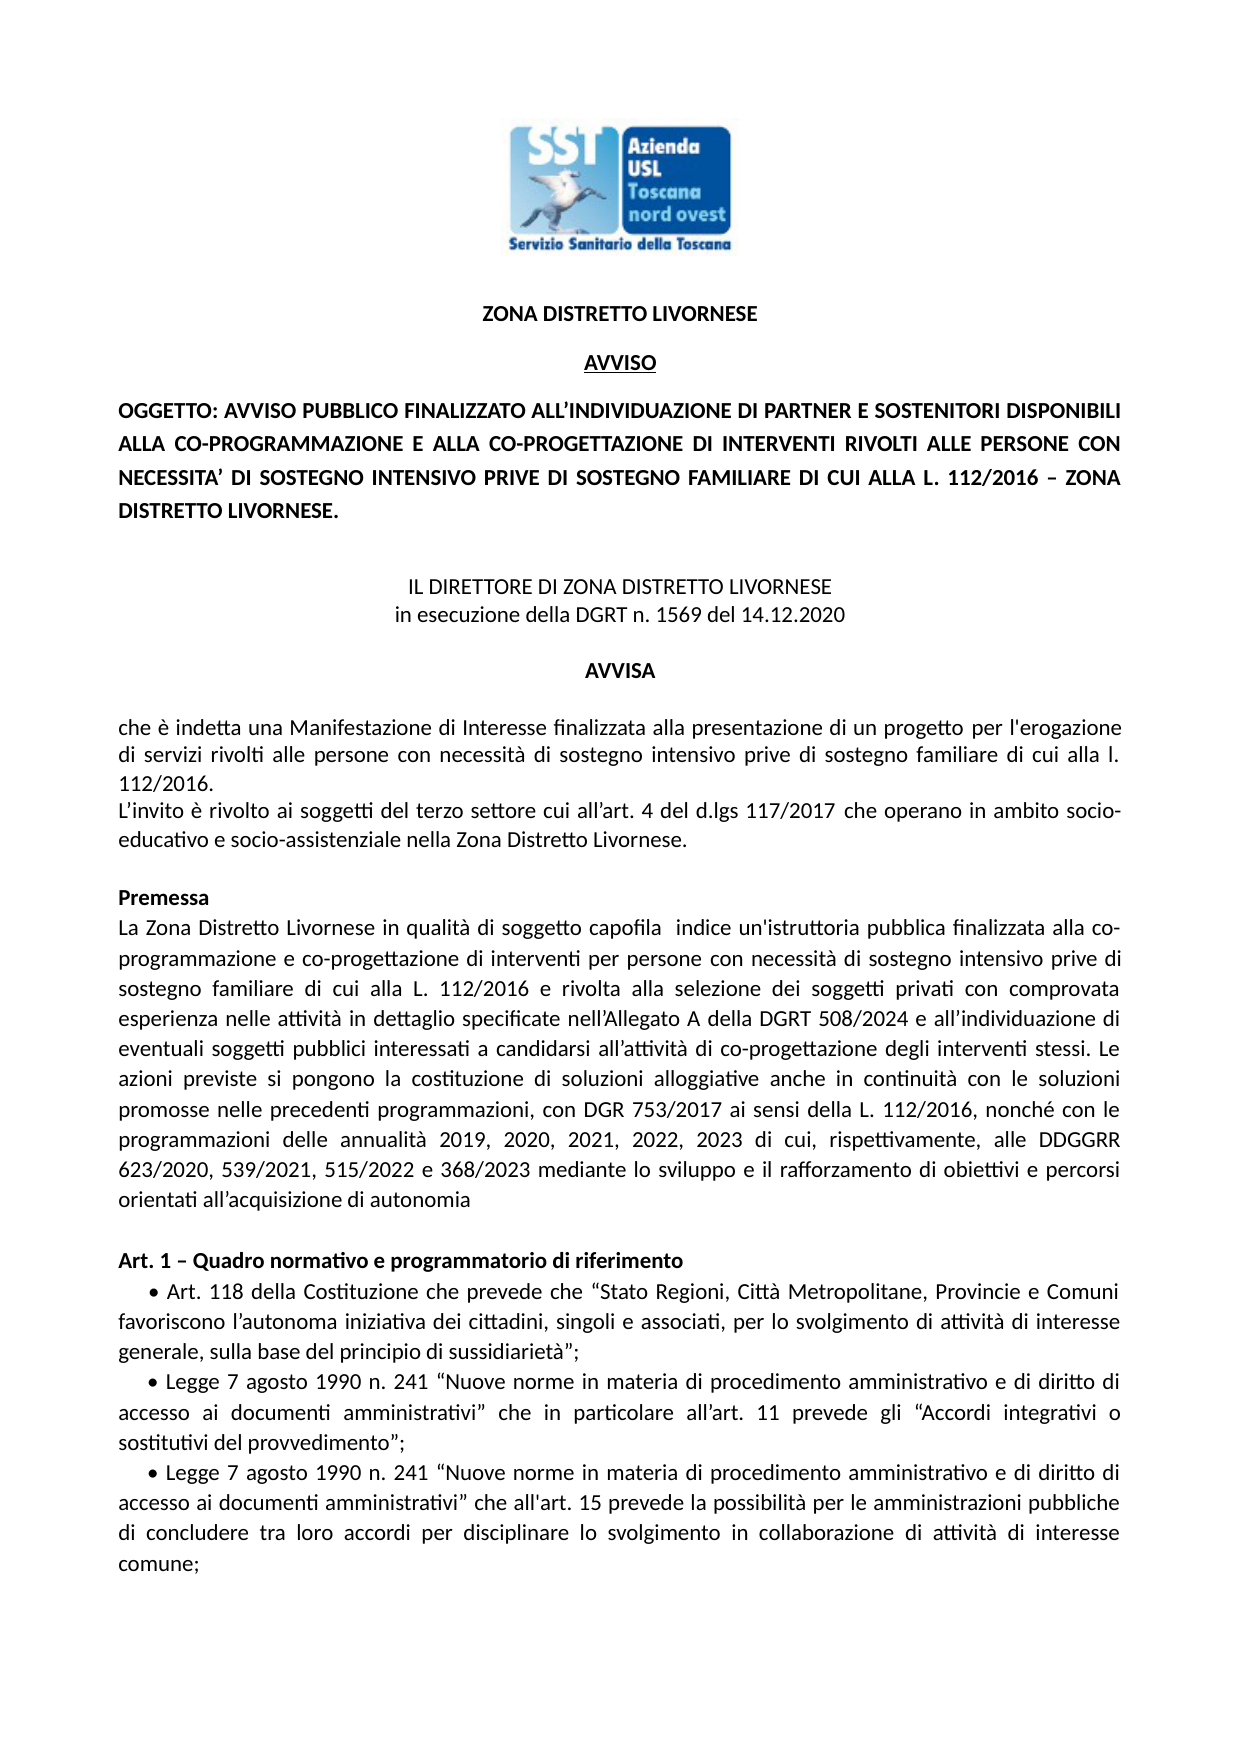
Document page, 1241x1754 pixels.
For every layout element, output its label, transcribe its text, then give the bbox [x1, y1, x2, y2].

text • Legge 7 agosto 1990 n. 241 “Nuove norme in materia di procedimento amministrativo e di diritto di accesso ai documenti amministrativi” che all'art. 15 prevede la possibilità per le amministrazioni pubbliche di concludere tra loro accordi per disciplinare lo svolgimento in collaborazione di attività di interesse comune; [118, 1458, 1122, 1577]
text AVVISA [118, 657, 1122, 684]
text AVVISO [118, 348, 1122, 376]
text in esecuzione della DGRT n. 1569 del 14.12.2020 [118, 601, 1122, 628]
text Art. 1 – Quadro normativo e programmatorio di riferimento [118, 1247, 1122, 1274]
text OGGETTO: AVVISO PUBBLICO FINALIZZATO ALL’INDIVIDUAZIONE DI PARTNER E SOSTENITORI DISPONIBILI ALLA CO-PROGRAMMAZIONE E ALLA CO-PROGETTAZIONE DI INTERVENTI RIVOLTI ALLE PERSONE CON NECESSITA’ DI SOSTEGNO INTENSIVO PRIVE DI SOSTEGNO FAMILIARE DI CUI ALLA L. 112/2016 – ZONA DISTRETTO LIVORNESE. [118, 396, 1122, 524]
text • Legge 7 agosto 1990 n. 241 “Nuove norme in materia di procedimento amministrativo e di diritto di accesso ai documenti amministrativi” che in particolare all’art. 11 prevede gli “Accordi integrativi o sostitutivi del provvedimento”; [118, 1367, 1122, 1456]
text che è indetta una Manifestazione di Interesse finalizzata alla presentazione di un progetto per l'erogazione di servizi rivolti alle persone con necessità di sostegno intensivo prive di sostegno familiare di cui alla l. 112/2016. [118, 713, 1122, 797]
text • Art. 118 della Costituzione che prevede che “Stato Regioni, Città Metropolitane, Provincie e Comuni favoriscono l’autonoma iniziativa dei cittadini, singoli e associati, per lo svolgimento di attività di interesse generale, sulla base del principio di sussidiarietà”; [118, 1277, 1122, 1365]
text La Zona Distretto Livornese in qualità di soggetto capofila indice un'istruttoria pubblica finalizzata alla co-programmazione e co-progettazione di interventi per persone con necessità di sostegno intensivo prive di sostegno familiare di cui alla L. 112/2016 e rivolta alla selezione dei soggetti privati con comprovata esperienza nelle attività in dettaglio specificate nell’Allegato A della DGRT 508/2024 e all’individuazione di eventuali soggetti pubblici interessati a candidarsi all’attività di co-progettazione degli interventi stessi. Le azioni previste si pongono la costituzione di soluzioni alloggiative anche in continuità con le soluzioni promosse nelle precedenti programmazioni, con DGR 753/2017 ai sensi della L. 112/2016, nonché con le programmazioni delle annualità 2019, 2020, 2021, 2022, 2023 di cui, rispettivamente, alle DDGGRR 623/2020, 539/2021, 515/2022 e 368/2023 mediante lo sviluppo e il rafforzamento di obiettivi e percorsi orientati all’acquisizione di autonomia [118, 913, 1122, 1213]
text L’invito è rivolto ai soggetti del terzo settore cui all’art. 4 del d.lgs 117/2017 che operano in ambito socio-educativo e socio-assistenziale nella Zona Distretto Livornese. [118, 797, 1122, 853]
picture [500, 118, 740, 256]
text ZONA DISTRETTO LIVORNESE [118, 299, 1122, 327]
text Premessa [118, 883, 1122, 911]
text IL DIRETTORE DI ZONA DISTRETTO LIVORNESE [118, 572, 1122, 601]
